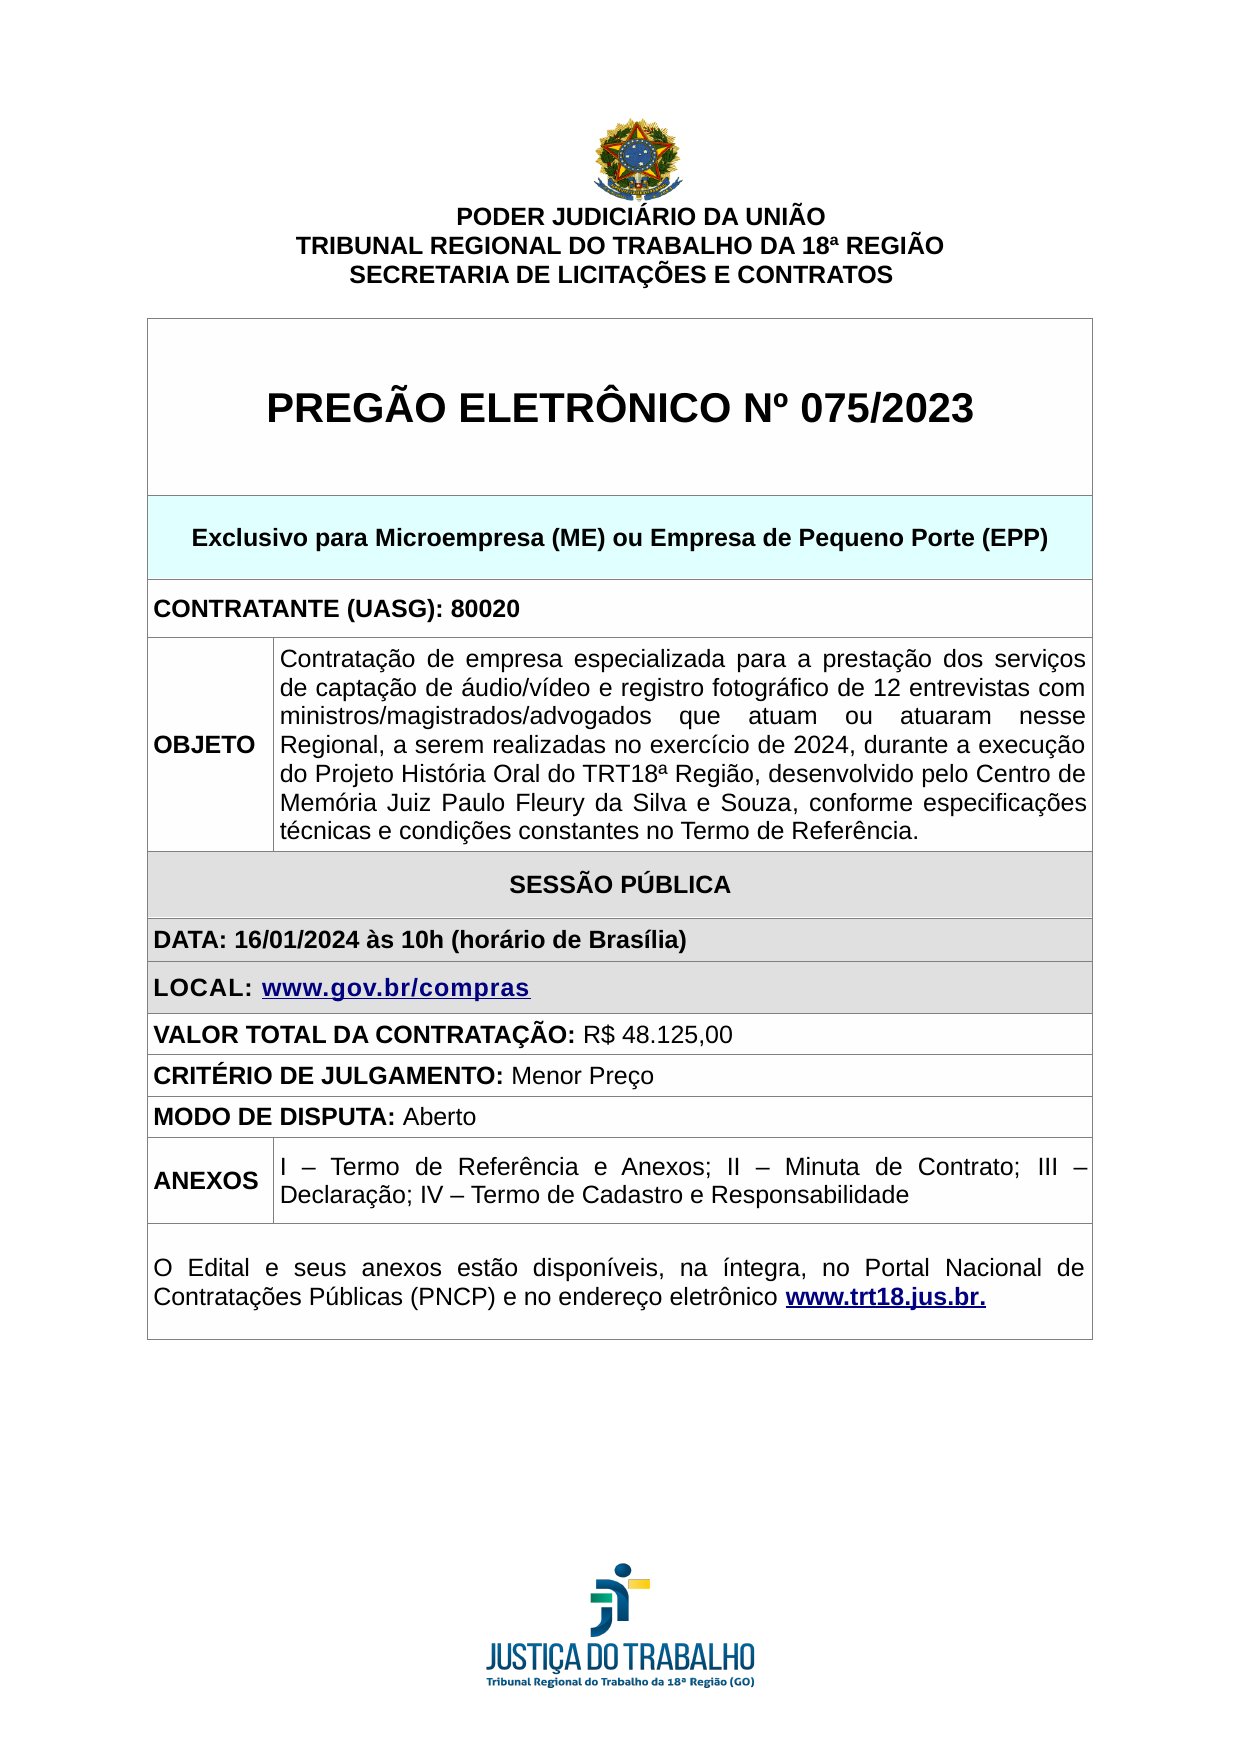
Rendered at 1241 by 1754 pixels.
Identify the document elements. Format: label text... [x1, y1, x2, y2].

table_cell ANEXOS [148, 1138, 273, 1223]
picture [478, 1559, 762, 1692]
table_header PREGÃO ELETRÔNICO Nº 075/2023 [148, 319, 1092, 495]
table_cell O Edital e seus anexos estão disponíveis, na íntegra, no Portal Nacional de Contratações Públicas (PNCP) e no endereço eletrônico www.trt18.jus.br. [148, 1224, 1092, 1339]
table_cell MODO DE DISPUTA: Aberto [148, 1097, 1092, 1137]
table_cell DATA: 16/01/2024 às 10h (horário de Brasília) [148, 919, 1092, 961]
table_cell SESSÃO PÚBLICA [148, 852, 1092, 917]
table_cell Contratação de empresa especializada para a prestação dos serviços de captação de áudio/vídeo e registro fotográfico de 12 entrevistas com ministros/magistrados/advogados que atuam ou atuaram nesse Regional, a serem realizadas no exercício de 2024, durante a execução do Projeto História Oral do TRT18ª Região, desenvolvido pelo Centro de Memória Juiz Paulo Fleury da Silva e Souza, conforme especificações técnicas e condições constantes no Termo de Referência. [274, 638, 1092, 851]
table_cell CONTRATANTE (UASG): 80020 [148, 580, 1092, 637]
table_cell Exclusivo para Microempresa (ME) ou Empresa de Pequeno Porte (EPP) [148, 496, 1092, 578]
table_cell VALOR TOTAL DA CONTRATAÇÃO: R$ 48.125,00 [148, 1014, 1092, 1054]
table_cell I – Termo de Referência e Anexos; II – Minuta de Contrato; III – Declaração; IV – Termo de Cadastro e Responsabilidade [274, 1138, 1092, 1223]
table_cell CRITÉRIO DE JULGAMENTO: Menor Preço [148, 1055, 1092, 1096]
table_cell LOCAL: www.gov.br/compras [148, 962, 1092, 1013]
table_cell OBJETO [148, 638, 273, 851]
